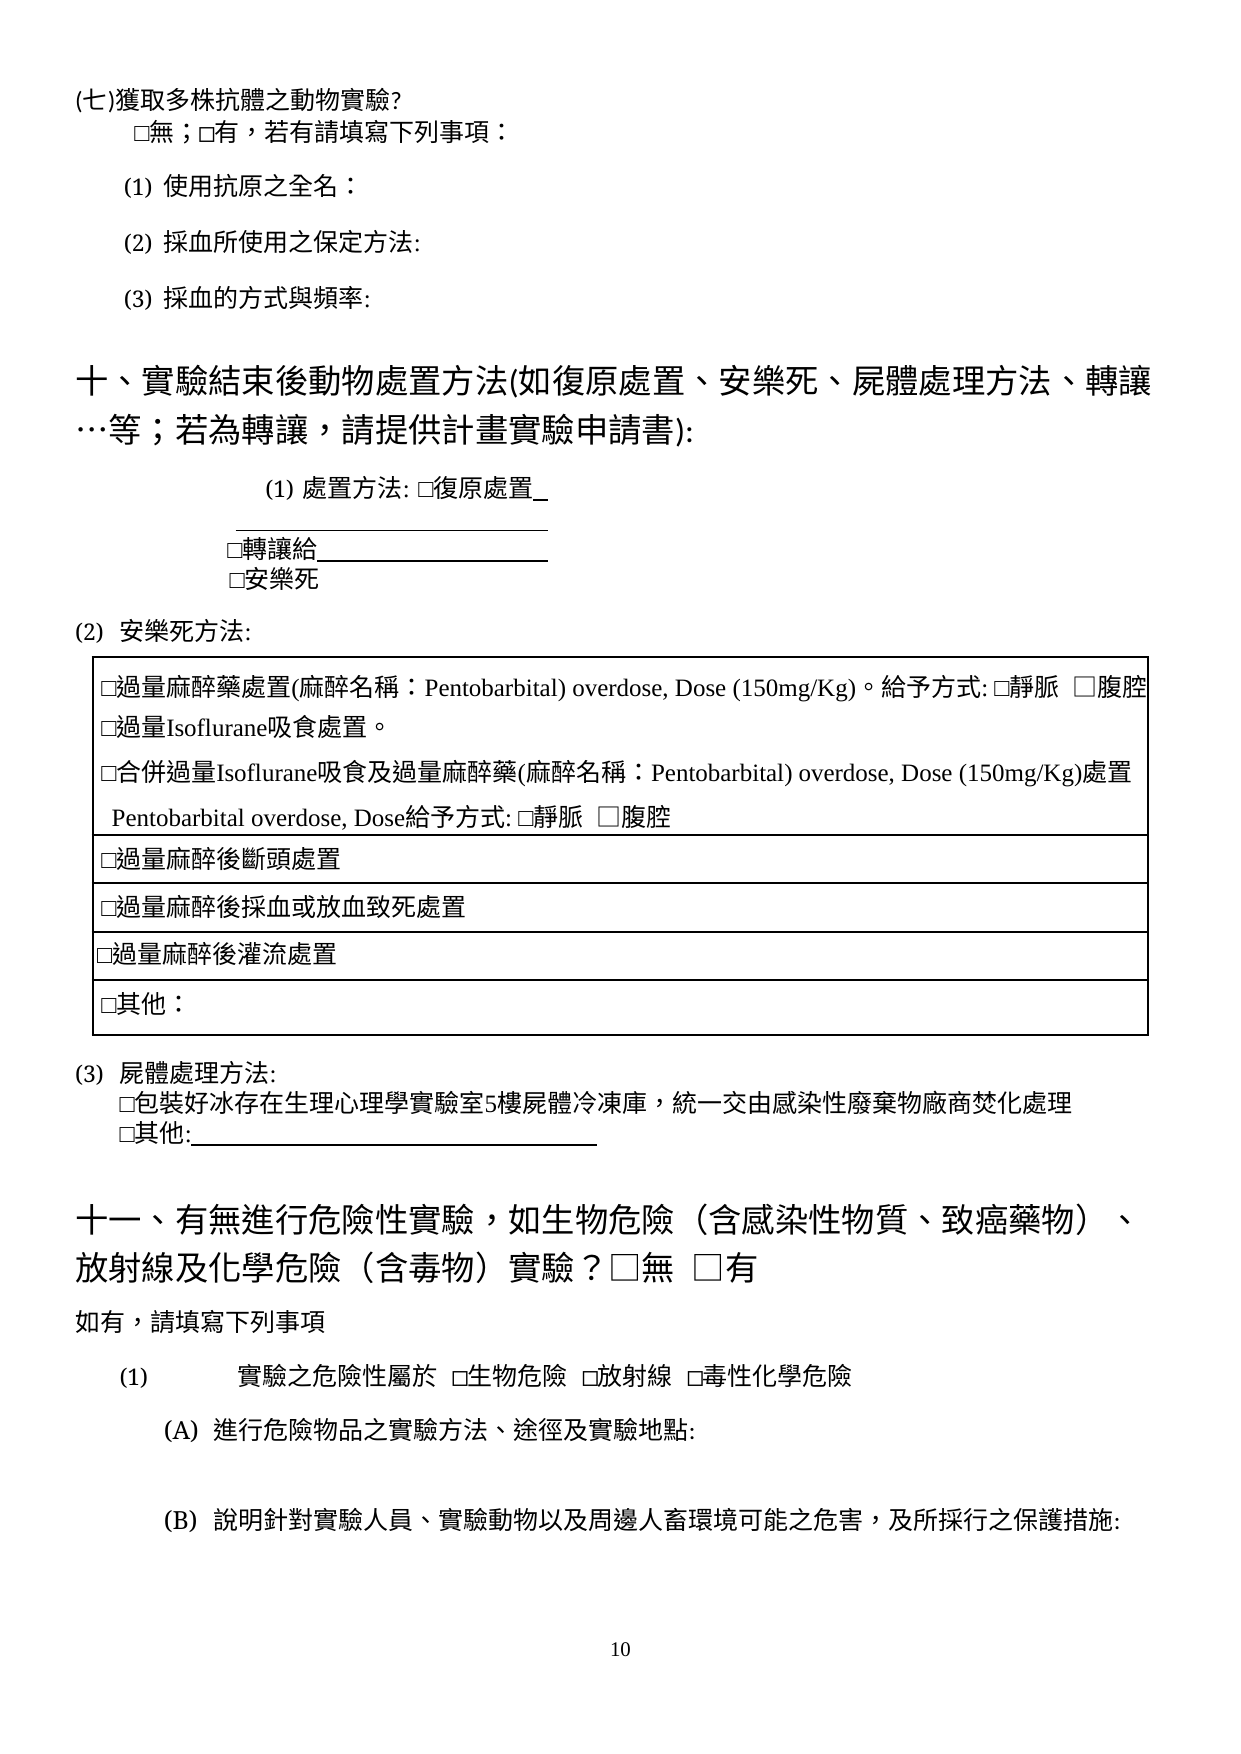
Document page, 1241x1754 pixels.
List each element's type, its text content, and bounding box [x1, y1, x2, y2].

table_cell □其他： [94, 981, 1147, 1034]
list 安樂死方法: [75, 615, 548, 646]
table_cell □過量麻醉後斷頭處置 [94, 836, 1147, 882]
list 實驗之危險性屬於 □生物危險 □放射線 □毒性化學危險 [119, 1361, 887, 1391]
list 採血的方式與頻率: [124, 283, 1165, 314]
text □轉讓給 [75, 534, 548, 564]
text 十、實驗結束後動物處置方法(如復原處置、安樂死、屍體處理方法、轉讓…等；若為轉讓，請提供計畫實驗申請書): [75, 355, 1165, 452]
text □包裝好冰存在生理心理學實驗室5樓屍體冷凍庫，統一交由感染性廢棄物廠商焚化處理 [119, 1089, 1165, 1118]
list 使用抗原之全名： [124, 171, 1165, 202]
list 進行危險物品之實驗方法、途徑及實驗地點: [164, 1410, 1165, 1447]
table_cell □過量麻醉後採血或放血致死處置 [94, 884, 1147, 931]
table_header □過量麻醉藥處置(麻醉名稱：Pentobarbital) overdose, Dose (150mg/Kg)。給予方式: □靜脈 □腹腔 □過量Isoflurane吸食處置。 □合併過量Isoflurane吸食及過量麻醉藥(麻醉名稱：Pentobarbital) overdose, Dose (150mg/Kg)處置 Pentobarbital overdose, Dose給予方式: □靜脈 □腹腔 [94, 658, 1147, 834]
list 採血所使用之保定方法: [124, 227, 1165, 258]
text 如有，請填寫下列事項 [75, 1303, 1165, 1339]
list 屍體處理方法: [75, 1058, 548, 1089]
text □無；□有，若有請填寫下列事項： [134, 117, 1165, 148]
text (七)獲取多株抗體之動物實驗? [75, 81, 1165, 117]
text □安樂死 [222, 564, 548, 594]
list 說明針對實驗人員、實驗動物以及周邊人畜環境可能之危害，及所採行之保護措施: [164, 1500, 1165, 1536]
text 十一、有無進行危險性實驗，如生物危險（含感染性物質、致癌藥物）、放射線及化學危險（含毒物）實驗？□無 □有 [75, 1194, 1165, 1290]
list 處置方法: □復原處置 [75, 473, 548, 534]
text □其他: [119, 1118, 1165, 1149]
table_cell □過量麻醉後灌流處置 [94, 933, 1147, 979]
